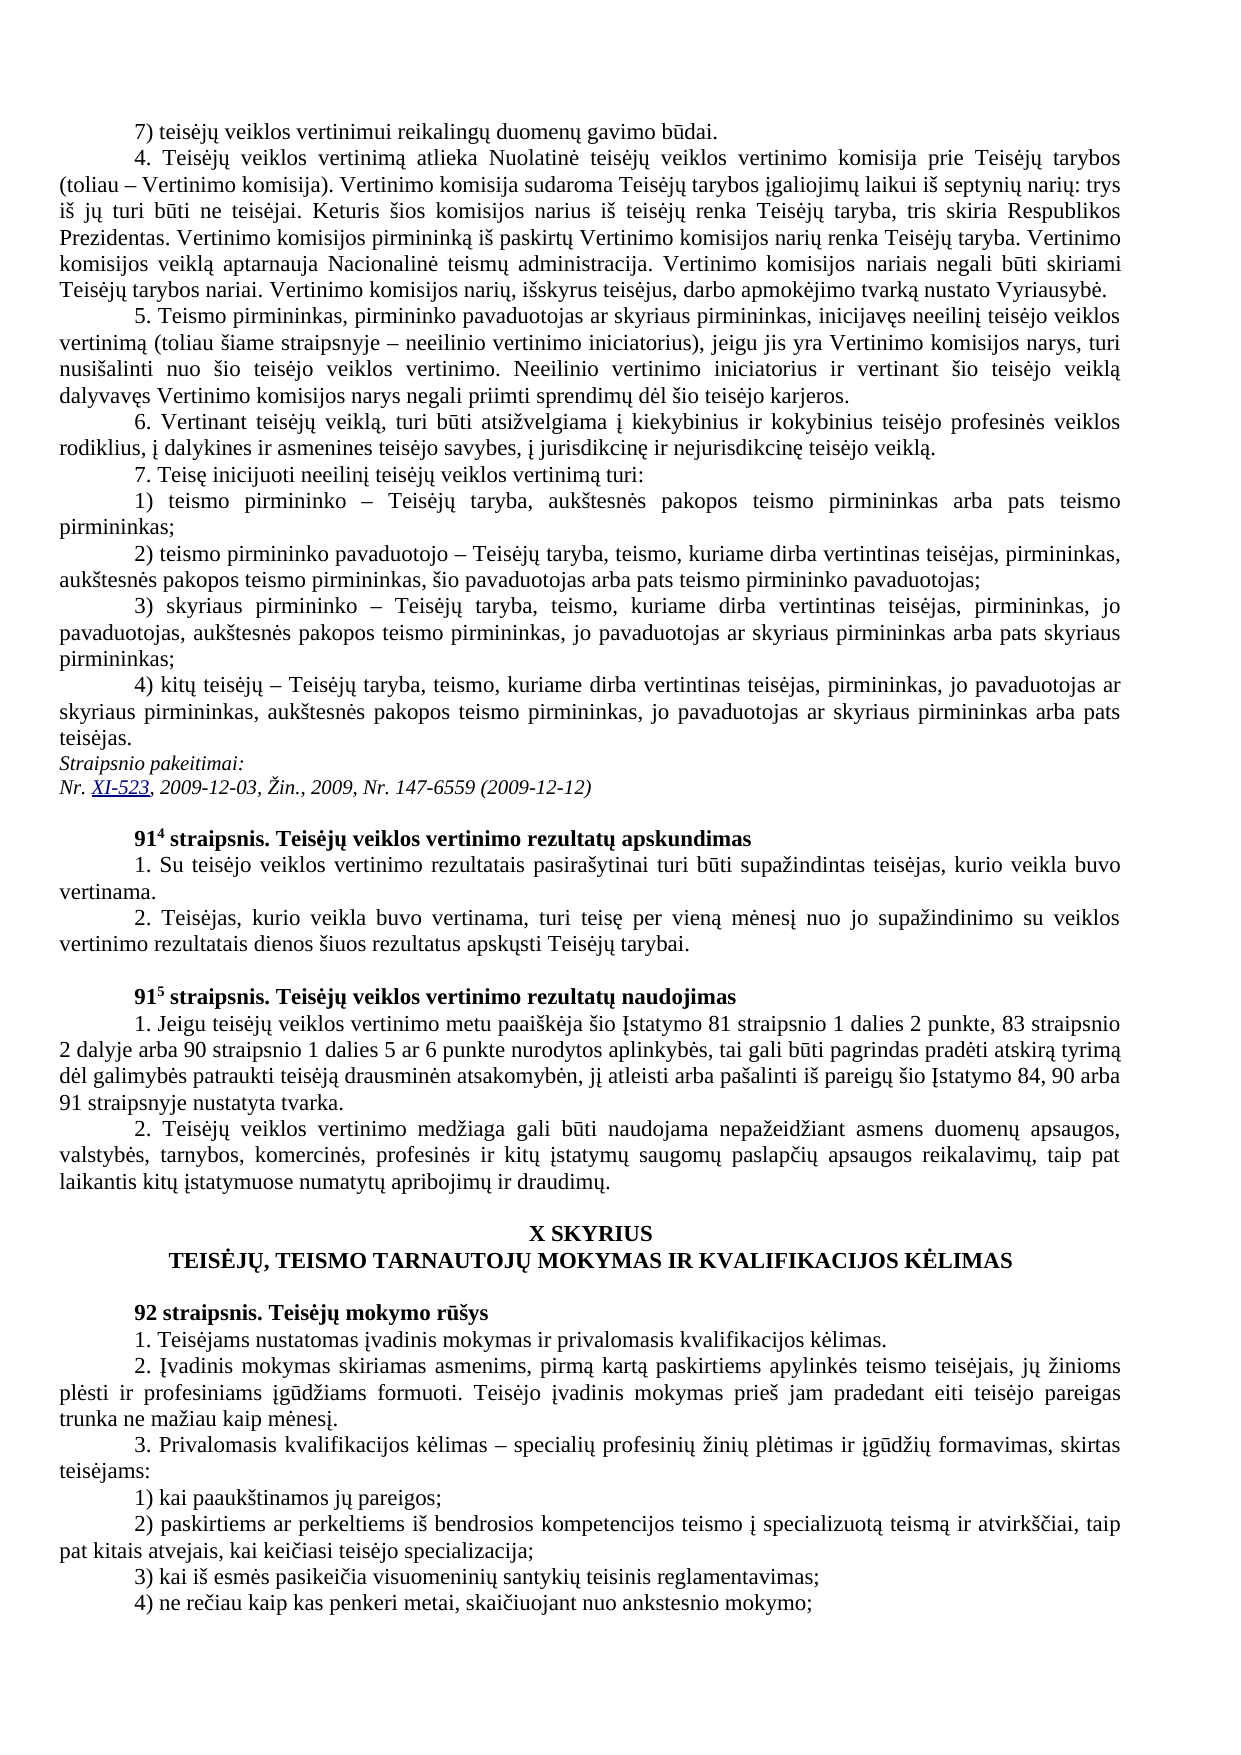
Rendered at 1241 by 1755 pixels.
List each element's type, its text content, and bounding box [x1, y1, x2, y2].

text 7. Teisę inicijuoti neeilinį teisėjų veiklos vertinimą turi: [59, 461, 1122, 487]
text 1) teismo pirmininko – Teisėjų taryba, aukštesnės pakopos teismo pirmininkas arba pats teismo pirmininkas; [59, 487, 1122, 540]
text 3) kai iš esmės pasikeičia visuomeninių santykių teisinis reglamentavimas; [59, 1563, 1122, 1589]
text 915 straipsnis. Teisėjų veiklos vertinimo rezultatų naudojimas [59, 983, 1122, 1009]
text 3) skyriaus pirmininko – Teisėjų taryba, teismo, kuriame dirba vertintinas teisėjas, pirmininkas, jo pavaduotojas, aukštesnės pakopos teismo pirmininkas, jo pavaduotojas ar skyriaus pirmininkas arba pats skyriaus pirmininkas; [59, 592, 1122, 672]
text 1. Jeigu teisėjų veiklos vertinimo metu paaiškėja šio Įstatymo 81 straipsnio 1 dalies 2 punkte, 83 straipsnio 2 dalyje arba 90 straipsnio 1 dalies 5 ar 6 punkte nurodytos aplinkybės, tai gali būti pagrindas pradėti atskirą tyrimą dėl galimybės patraukti teisėją drausminėn atsakomybėn, jį atleisti arba pašalinti iš pareigų šio Įstatymo 84, 90 arba 91 straipsnyje nustatyta tvarka. [59, 1009, 1122, 1115]
text 2. Teisėjų veiklos vertinimo medžiaga gali būti naudojama nepažeidžiant asmens duomenų apsaugos, valstybės, tarnybos, komercinės, profesinės ir kitų įstatymų saugomų paslapčių apsaugos reikalavimų, taip pat laikantis kitų įstatymuose numatytų apribojimų ir draudimų. [59, 1115, 1122, 1194]
text Nr. XI-523, 2009-12-03, Žin., 2009, Nr. 147-6559 (2009-12-12) [59, 775, 1122, 799]
text 4) kitų teisėjų – Teisėjų taryba, teismo, kuriame dirba vertintinas teisėjas, pirmininkas, jo pavaduotojas ar skyriaus pirmininkas, aukštesnės pakopos teismo pirmininkas, jo pavaduotojas ar skyriaus pirmininkas arba pats teisėjas. [59, 672, 1122, 751]
text 5. Teismo pirmininkas, pirmininko pavaduotojas ar skyriaus pirmininkas, inicijavęs neeilinį teisėjo veiklos vertinimą (toliau šiame straipsnyje – neeilinio vertinimo iniciatorius), jeigu jis yra Vertinimo komisijos narys, turi nusišalinti nuo šio teisėjo veiklos vertinimo. Neeilinio vertinimo iniciatorius ir vertinant šio teisėjo veiklą dalyvavęs Vertinimo komisijos narys negali priimti sprendimų dėl šio teisėjo karjeros. [59, 303, 1122, 408]
text 4. Teisėjų veiklos vertinimą atlieka Nuolatinė teisėjų veiklos vertinimo komisija prie Teisėjų tarybos (toliau – Vertinimo komisija). Vertinimo komisija sudaroma Teisėjų tarybos įgaliojimų laikui iš septynių narių: trys iš jų turi būti ne teisėjai. Keturis šios komisijos narius iš teisėjų renka Teisėjų taryba, tris skiria Respublikos Prezidentas. Vertinimo komisijos pirmininką iš paskirtų Vertinimo komisijos narių renka Teisėjų taryba. Vertinimo komisijos veiklą aptarnauja Nacionalinė teismų administracija. Vertinimo komisijos nariais negali būti skiriami Teisėjų tarybos nariai. Vertinimo komisijos narių, išskyrus teisėjus, darbo apmokėjimo tvarką nustato Vyriausybė. [59, 144, 1122, 303]
text 4) ne rečiau kaip kas penkeri metai, skaičiuojant nuo ankstesnio mokymo; [59, 1589, 1122, 1616]
text Straipsnio pakeitimai: [59, 751, 1122, 775]
text 2) paskirtiems ar perkeltiems iš bendrosios kompetencijos teismo į specializuotą teismą ir atvirkščiai, taip pat kitais atvejais, kai keičiasi teisėjo specializacija; [59, 1510, 1122, 1563]
text 1. Teisėjams nustatomas įvadinis mokymas ir privalomasis kvalifikacijos kėlimas. [59, 1326, 1122, 1352]
text 2. Teisėjas, kurio veikla buvo vertinama, turi teisę per vieną mėnesį nuo jo supažindinimo su veiklos vertinimo rezultatais dienos šiuos rezultatus apskųsti Teisėjų tarybai. [59, 904, 1122, 957]
text 2. Įvadinis mokymas skiriamas asmenims, pirmą kartą paskirtiems apylinkės teismo teisėjais, jų žinioms plėsti ir profesiniams įgūdžiams formuoti. Teisėjo įvadinis mokymas prieš jam pradedant eiti teisėjo pareigas trunka ne mažiau kaip mėnesį. [59, 1352, 1122, 1431]
text 914 straipsnis. Teisėjų veiklos vertinimo rezultatų apskundimas [59, 825, 1122, 851]
text 6. Vertinant teisėjų veiklą, turi būti atsižvelgiama į kiekybinius ir kokybinius teisėjo profesinės veiklos rodiklius, į dalykines ir asmenines teisėjo savybes, į jurisdikcinę ir nejurisdikcinę teisėjo veiklą. [59, 408, 1122, 461]
subtitle X SKYRIUS [59, 1220, 1122, 1247]
text TEISĖJŲ, TEISMO TARNAUTOJŲ MOKYMAS IR KVALIFIKACIJOS KĖLIMAS [59, 1247, 1122, 1273]
text 2) teismo pirmininko pavaduotojo – Teisėjų taryba, teismo, kuriame dirba vertintinas teisėjas, pirmininkas, aukštesnės pakopos teismo pirmininkas, šio pavaduotojas arba pats teismo pirmininko pavaduotojas; [59, 540, 1122, 592]
text 3. Privalomasis kvalifikacijos kėlimas – specialių profesinių žinių plėtimas ir įgūdžių formavimas, skirtas teisėjams: [59, 1431, 1122, 1484]
text 7) teisėjų veiklos vertinimui reikalingų duomenų gavimo būdai. [59, 118, 1122, 144]
text 1. Su teisėjo veiklos vertinimo rezultatais pasirašytinai turi būti supažindintas teisėjas, kurio veikla buvo vertinama. [59, 851, 1122, 904]
text 92 straipsnis. Teisėjų mokymo rūšys [59, 1299, 1122, 1326]
text 1) kai paaukštinamos jų pareigos; [59, 1484, 1122, 1510]
